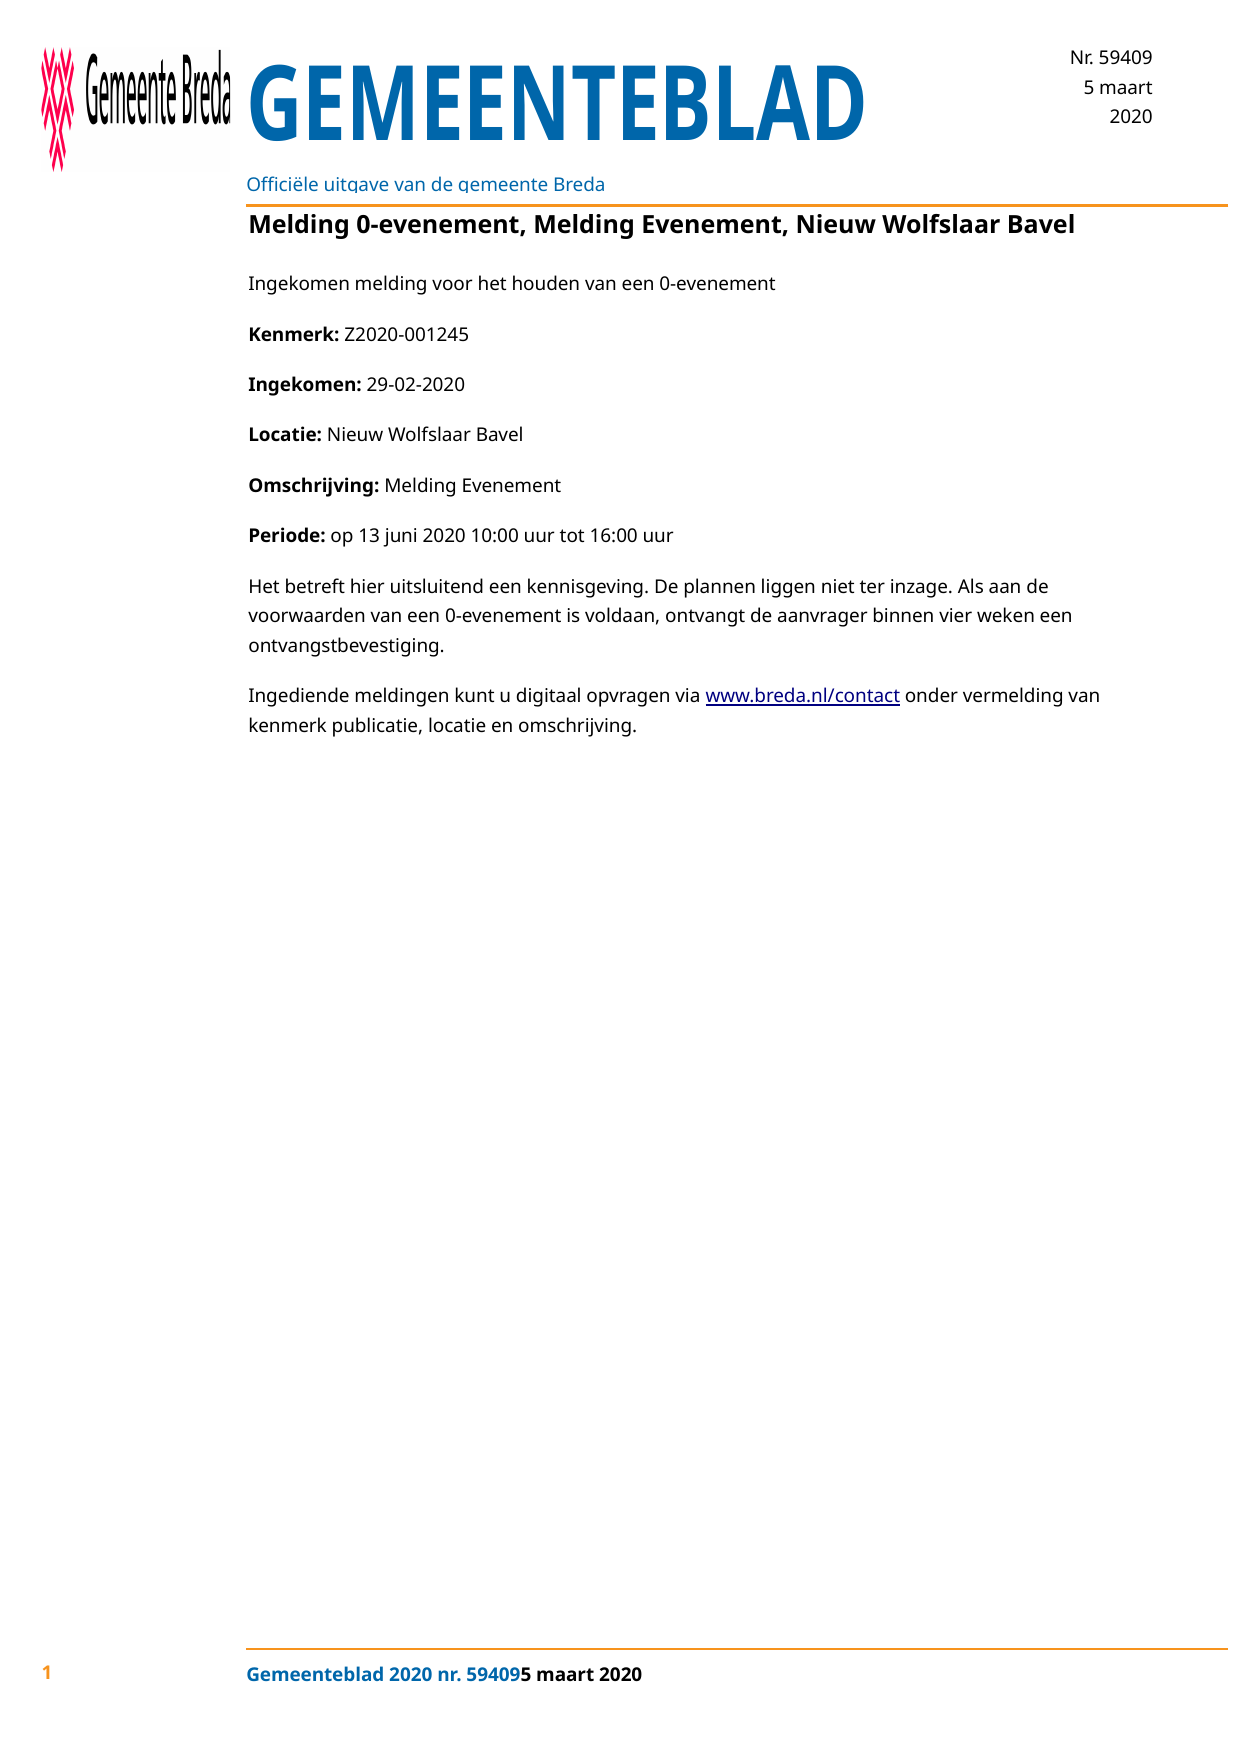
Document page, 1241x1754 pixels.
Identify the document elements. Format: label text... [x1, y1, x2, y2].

text Omschrijving: Melding Evenement [248, 472, 1152, 498]
text Melding 0-evenement, Melding Evenement, Nieuw Wolfslaar Bavel [248, 207, 1152, 241]
picture [41, 47, 231, 172]
text Ingekomen melding voor het houden van een 0-evenement [248, 270, 1152, 296]
text Ingekomen: 29-02-2020 [248, 371, 1152, 397]
text Het betreft hier uitsluitend een kennisgeving. De plannen liggen niet ter inzage. Als aan de voorwaarden van een 0-evenement is voldaan, ontvangt de aanvrager binnen vier weken een ontvangstbevestiging. [248, 573, 1152, 658]
text Ingediende meldingen kunt u digitaal opvragen via www.breda.nl/contact onder vermelding van kenmerk publicatie, locatie en omschrijving. [248, 682, 1152, 738]
text Kenmerk: Z2020-001245 [248, 321, 1152, 346]
text Periode: op 13 juni 2020 10:00 uur tot 16:00 uur [248, 522, 1152, 548]
text Locatie: Nieuw Wolfslaar Bavel [248, 422, 1152, 447]
